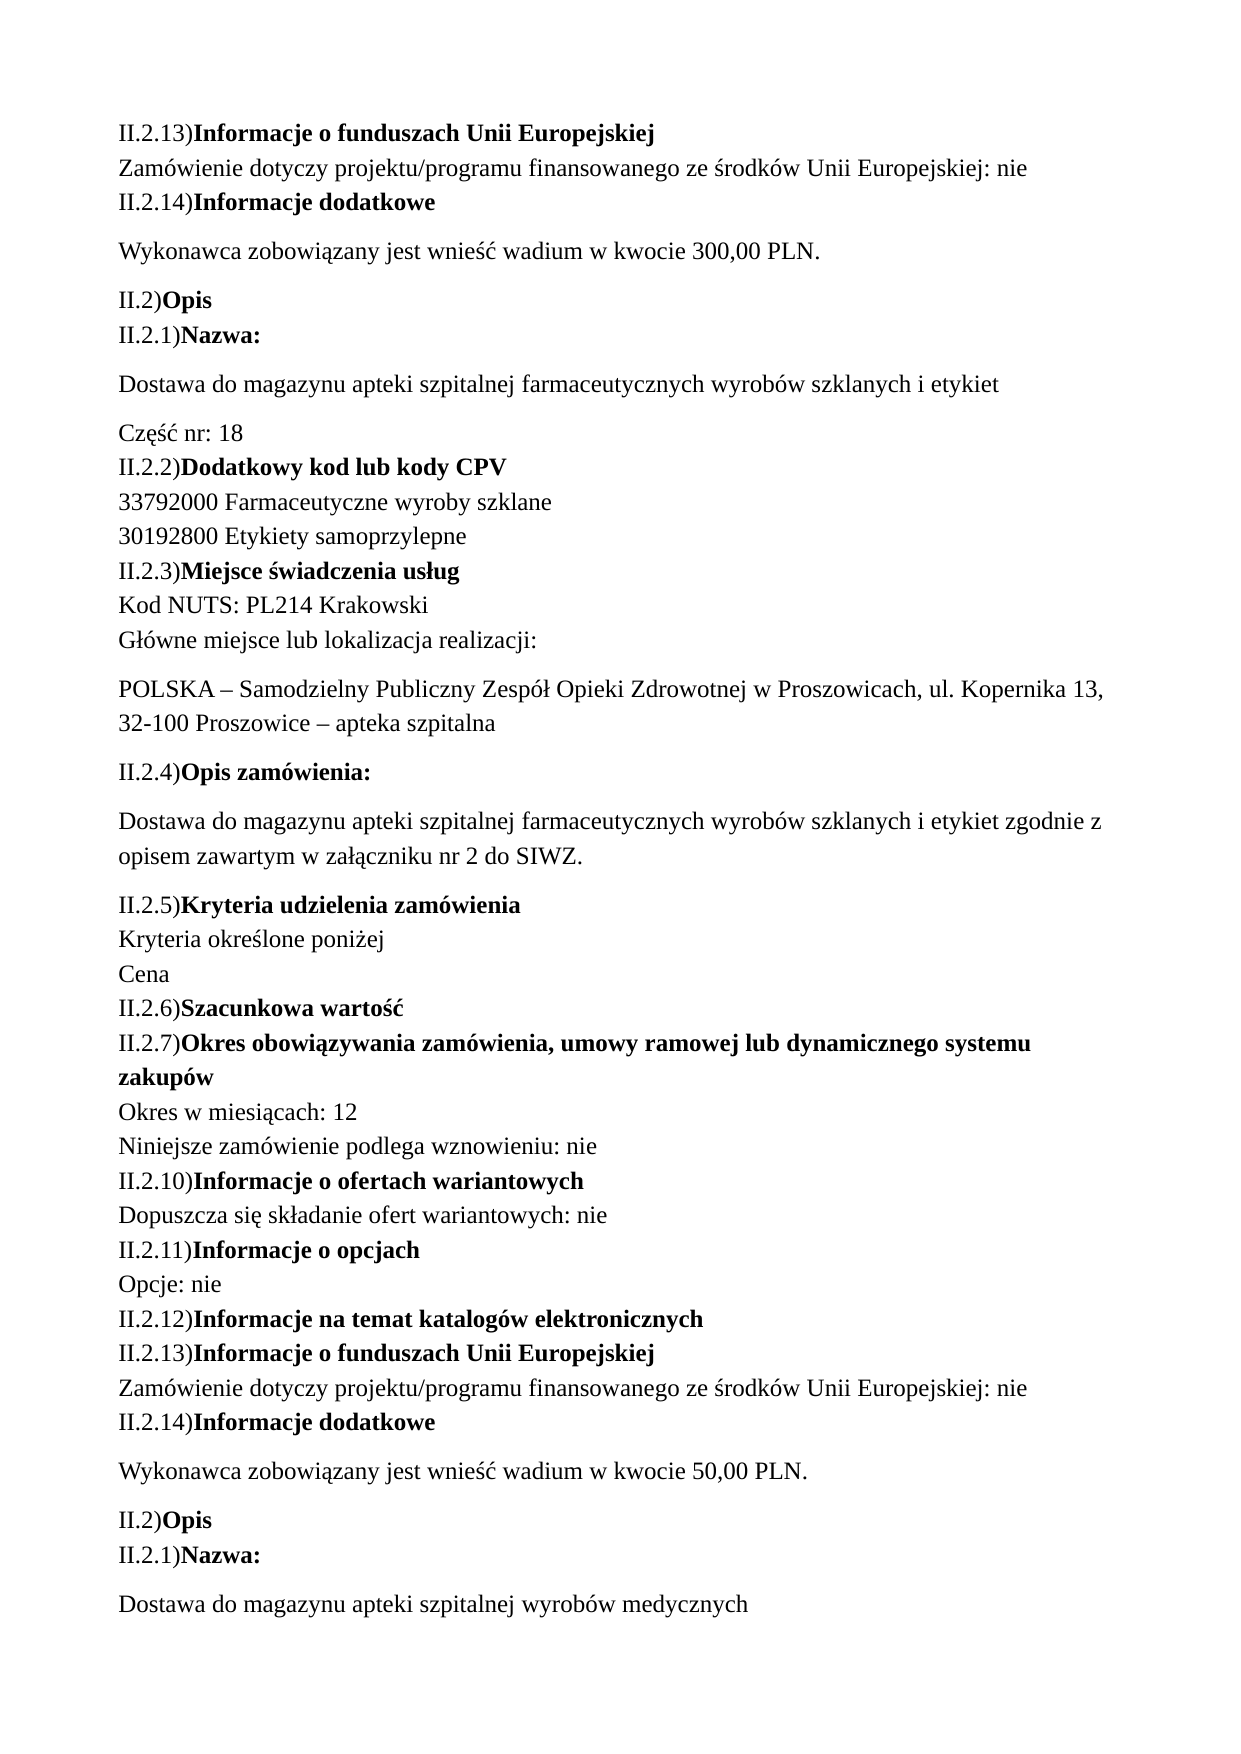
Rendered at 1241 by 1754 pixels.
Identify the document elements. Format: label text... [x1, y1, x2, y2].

text Wykonawca zobowiązany jest wnieść wadium w kwocie 300,00 PLN. [118, 236, 1122, 265]
text II.2)Opis [118, 285, 1122, 314]
text Dopuszcza się składanie ofert wariantowych: nie [118, 1200, 1122, 1229]
text Główne miejsce lub lokalizacja realizacji: [118, 625, 1122, 653]
text II.2.4)Opis zamówienia: [118, 757, 1122, 786]
text Cena [118, 959, 1122, 988]
text II.2.13)Informacje o funduszach Unii Europejskiej [118, 118, 1122, 147]
text POLSKA – Samodzielny Publiczny Zespół Opieki Zdrowotnej w Proszowicach, ul. Kopernika 13, 32-100 Proszowice – apteka szpitalna [118, 674, 1122, 737]
text Zamówienie dotyczy projektu/programu finansowanego ze środków Unii Europejskiej: nie [118, 1373, 1122, 1401]
text Część nr: 18 [118, 418, 1122, 447]
text Dostawa do magazynu apteki szpitalnej farmaceutycznych wyrobów szklanych i etykiet zgodnie z opisem zawartym w załączniku nr 2 do SIWZ. [118, 806, 1122, 869]
text II.2.1)Nazwa: [118, 320, 1122, 348]
text II.2.7)Okres obowiązywania zamówienia, umowy ramowej lub dynamicznego systemu zakupów [118, 1028, 1122, 1091]
text II.2.12)Informacje na temat katalogów elektronicznych [118, 1304, 1122, 1332]
text Wykonawca zobowiązany jest wnieść wadium w kwocie 50,00 PLN. [118, 1456, 1122, 1485]
text II.2.2)Dodatkowy kod lub kody CPV [118, 452, 1122, 481]
text 33792000 Farmaceutyczne wyroby szklane [118, 487, 1122, 516]
text Zamówienie dotyczy projektu/programu finansowanego ze środków Unii Europejskiej: nie [118, 153, 1122, 181]
text Kod NUTS: PL214 Krakowski [118, 590, 1122, 619]
text II.2.1)Nazwa: [118, 1540, 1122, 1568]
text II.2.6)Szacunkowa wartość [118, 993, 1122, 1022]
text II.2.5)Kryteria udzielenia zamówienia [118, 890, 1122, 919]
text Okres w miesiącach: 12 [118, 1097, 1122, 1126]
text Dostawa do magazynu apteki szpitalnej wyrobów medycznych [118, 1589, 1122, 1617]
text II.2.11)Informacje o opcjach [118, 1235, 1122, 1263]
text II.2.14)Informacje dodatkowe [118, 1407, 1122, 1436]
text II.2)Opis [118, 1505, 1122, 1534]
text Dostawa do magazynu apteki szpitalnej farmaceutycznych wyrobów szklanych i etykiet [118, 369, 1122, 397]
text II.2.13)Informacje o funduszach Unii Europejskiej [118, 1338, 1122, 1367]
text II.2.3)Miejsce świadczenia usług [118, 556, 1122, 584]
text II.2.14)Informacje dodatkowe [118, 187, 1122, 216]
text Kryteria określone poniżej [118, 924, 1122, 953]
text Opcje: nie [118, 1269, 1122, 1298]
text Niniejsze zamówienie podlega wznowieniu: nie [118, 1131, 1122, 1160]
text II.2.10)Informacje o ofertach wariantowych [118, 1166, 1122, 1194]
text 30192800 Etykiety samoprzylepne [118, 521, 1122, 550]
